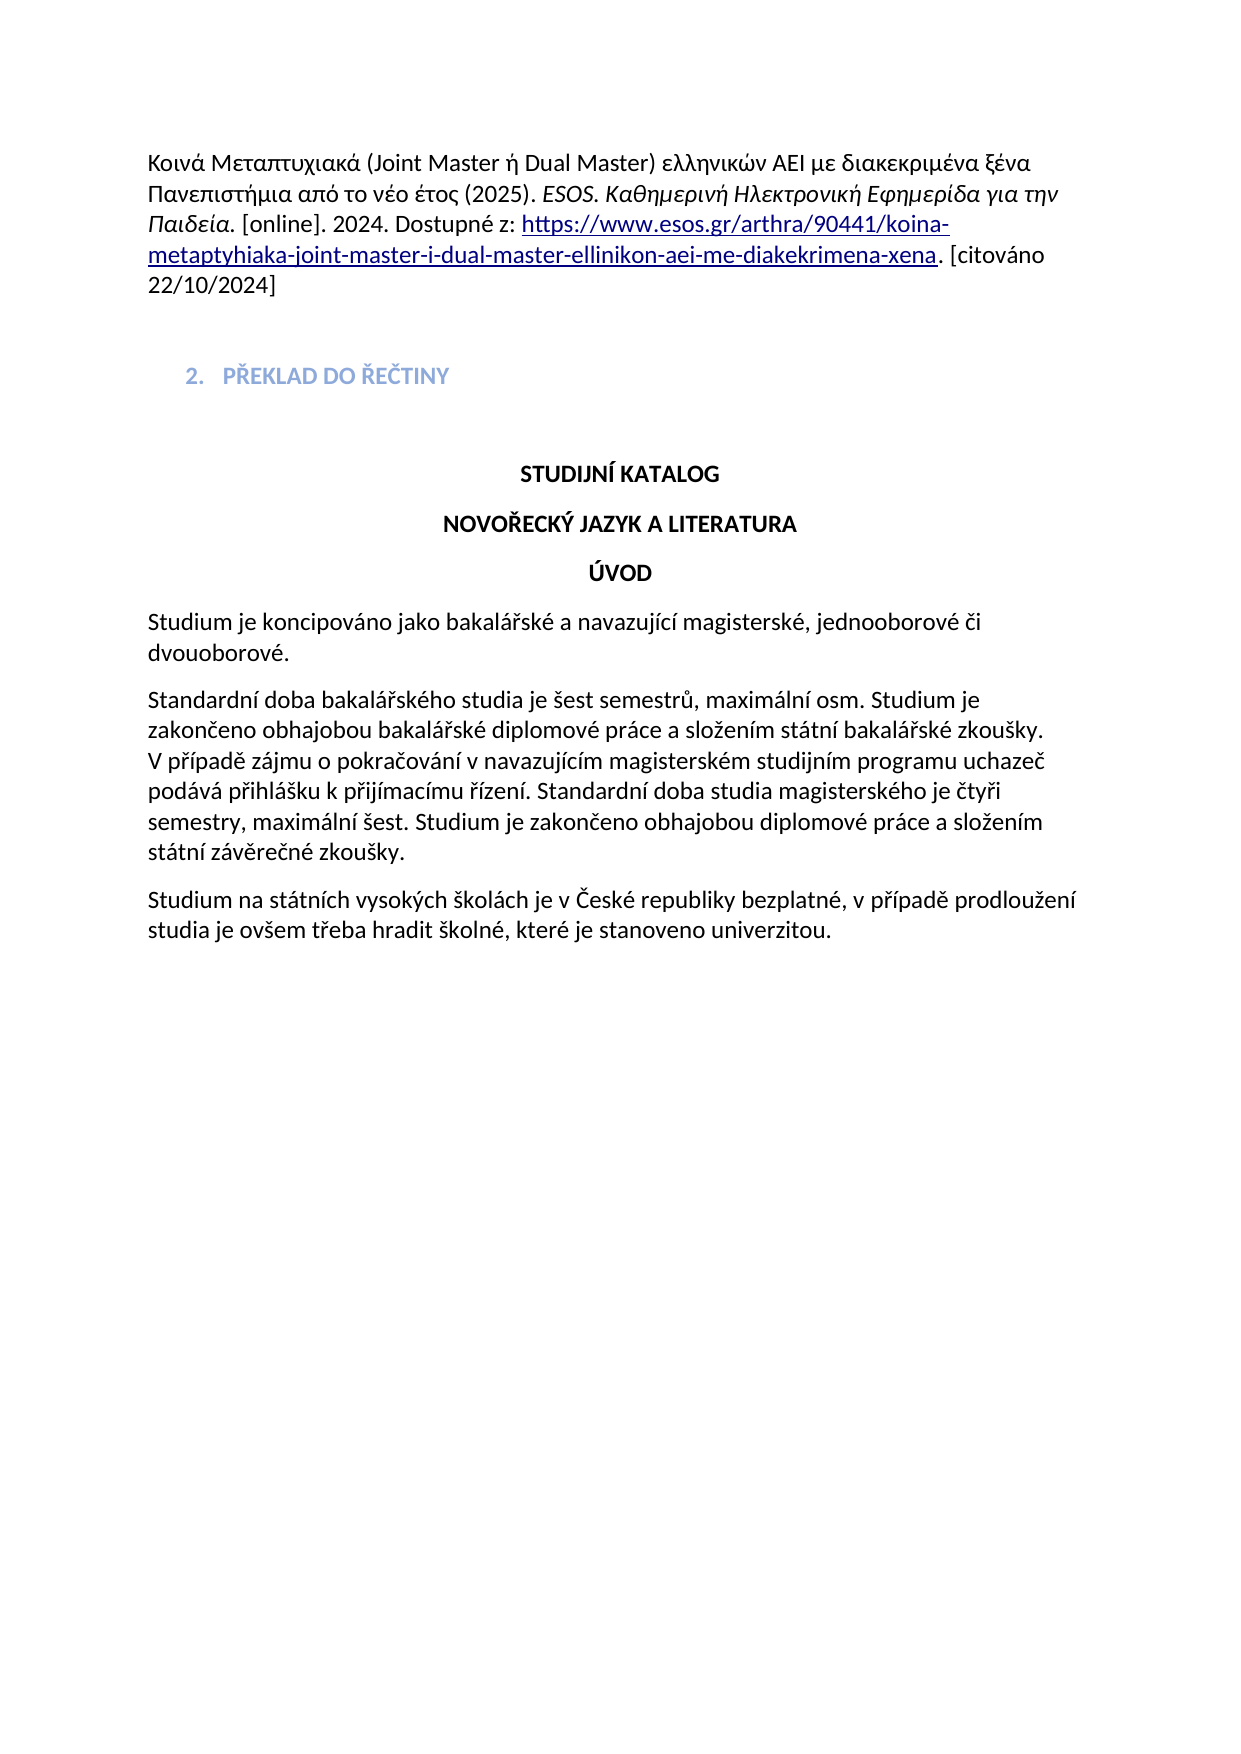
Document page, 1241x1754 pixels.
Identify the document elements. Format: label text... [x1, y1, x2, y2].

list PŘEKLAD DO ŘEČTINY [185, 360, 1093, 390]
text NOVOŘECKÝ JAZYK A LITERATURA [148, 508, 1093, 538]
text STUDIJNÍ KATALOG [148, 458, 1093, 489]
text ÚVOD [148, 557, 1093, 587]
text Studium je koncipováno jako bakalářské a navazující magisterské, jednooborové či dvouoborové. [148, 606, 1093, 667]
text Standardní doba bakalářského studia je šest semestrů, maximální osm. Studium je zakončeno obhajobou bakalářské diplomové práce a složením státní bakalářské zkoušky. V případě zájmu o pokračování v navazujícím magisterském studijním programu uchazeč podává přihlášku k přijímacímu řízení. Standardní doba studia magisterského je čtyři semestry, maximální šest. Studium je zakončeno obhajobou diplomové práce a složením státní závěrečné zkoušky. [148, 684, 1093, 867]
text Studium na státních vysokých školách je v České republiky bezplatné, v případě prodloužení studia je ovšem třeba hradit školné, které je stanoveno univerzitou. [148, 884, 1093, 945]
subtitle Κοινά Μεταπτυχιακά (Joint Master ή Dual Master) ελληνικών ΑΕΙ με διακεκριμένα ξένα Πανεπιστήμια από το νέο έτος (2025). ΕSOS. Καθημερινή Ηλεκτρονική Εφημερίδα για την Παιδεία. [online]. 2024. Dostupné z: https://www.esos.gr/arthra/90441/koina-metaptyhiaka-joint-master-i-dual-master-ellinikon-aei-me-diakekrimena-xena. [citováno 22/10/2024] [148, 148, 1093, 300]
